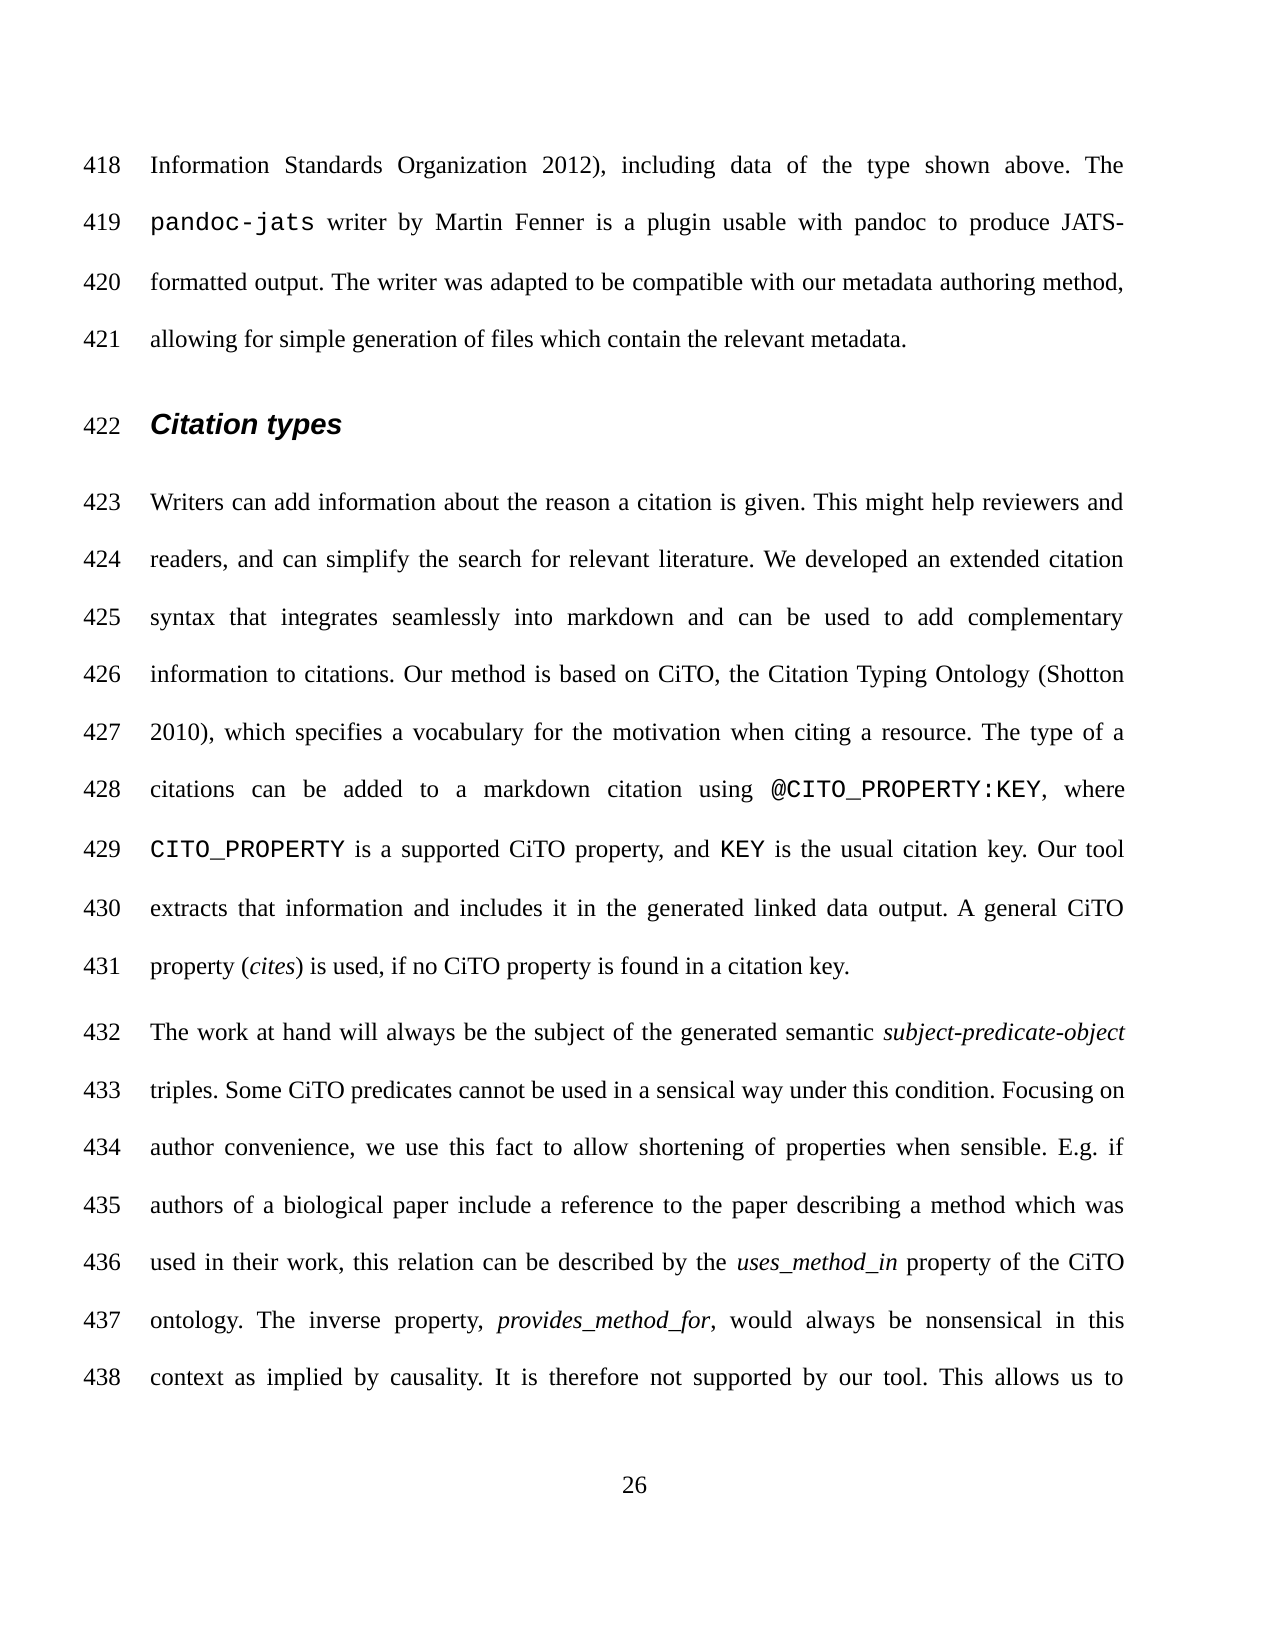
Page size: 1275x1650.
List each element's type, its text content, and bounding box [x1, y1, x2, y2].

subtitle Citation types [150, 407, 1125, 441]
text The work at hand will always be the subject of the generated semantic subject-predicate-object triples. Some CiTO predicates cannot be used in a sensical way under this condition. Focusing on author convenience, we use this fact to allow shortening of properties when sensible. E.g. if authors of a biological paper include a reference to the paper describing a method which was used in their work, this relation can be described by the uses_method_in property of the CiTO ontology. The inverse property, provides_method_for, would always be nonsensical in this context as implied by causality. It is therefore not supported by our tool. This allows us to [150, 1017, 1125, 1391]
text Writers can add information about the reason a citation is given. This might help reviewers and readers, and can simplify the search for relevant literature. We developed an extended citation syntax that integrates seamlessly into markdown and can be used to add complementary information to citations. Our method is based on CiTO, the Citation Typing Ontology (Shotton 2010), which specifies a vocabulary for the motivation when citing a resource. The type of a citations can be added to a markdown citation using @CITO_PROPERTY:KEY, where CITO_PROPERTY is a supported CiTO property, and KEY is the usual citation key. Our tool extracts that information and includes it in the generated linked data output. A general CiTO property (cites) is used, if no CiTO property is found in a citation key. [150, 487, 1125, 979]
text Information Standards Organization 2012), including data of the type shown above. The pandoc-jats writer by Martin Fenner is a plugin usable with pandoc to produce JATS-formatted output. The writer was adapted to be compatible with our metadata authoring method, allowing for simple generation of files which contain the relevant metadata. [150, 150, 1125, 353]
